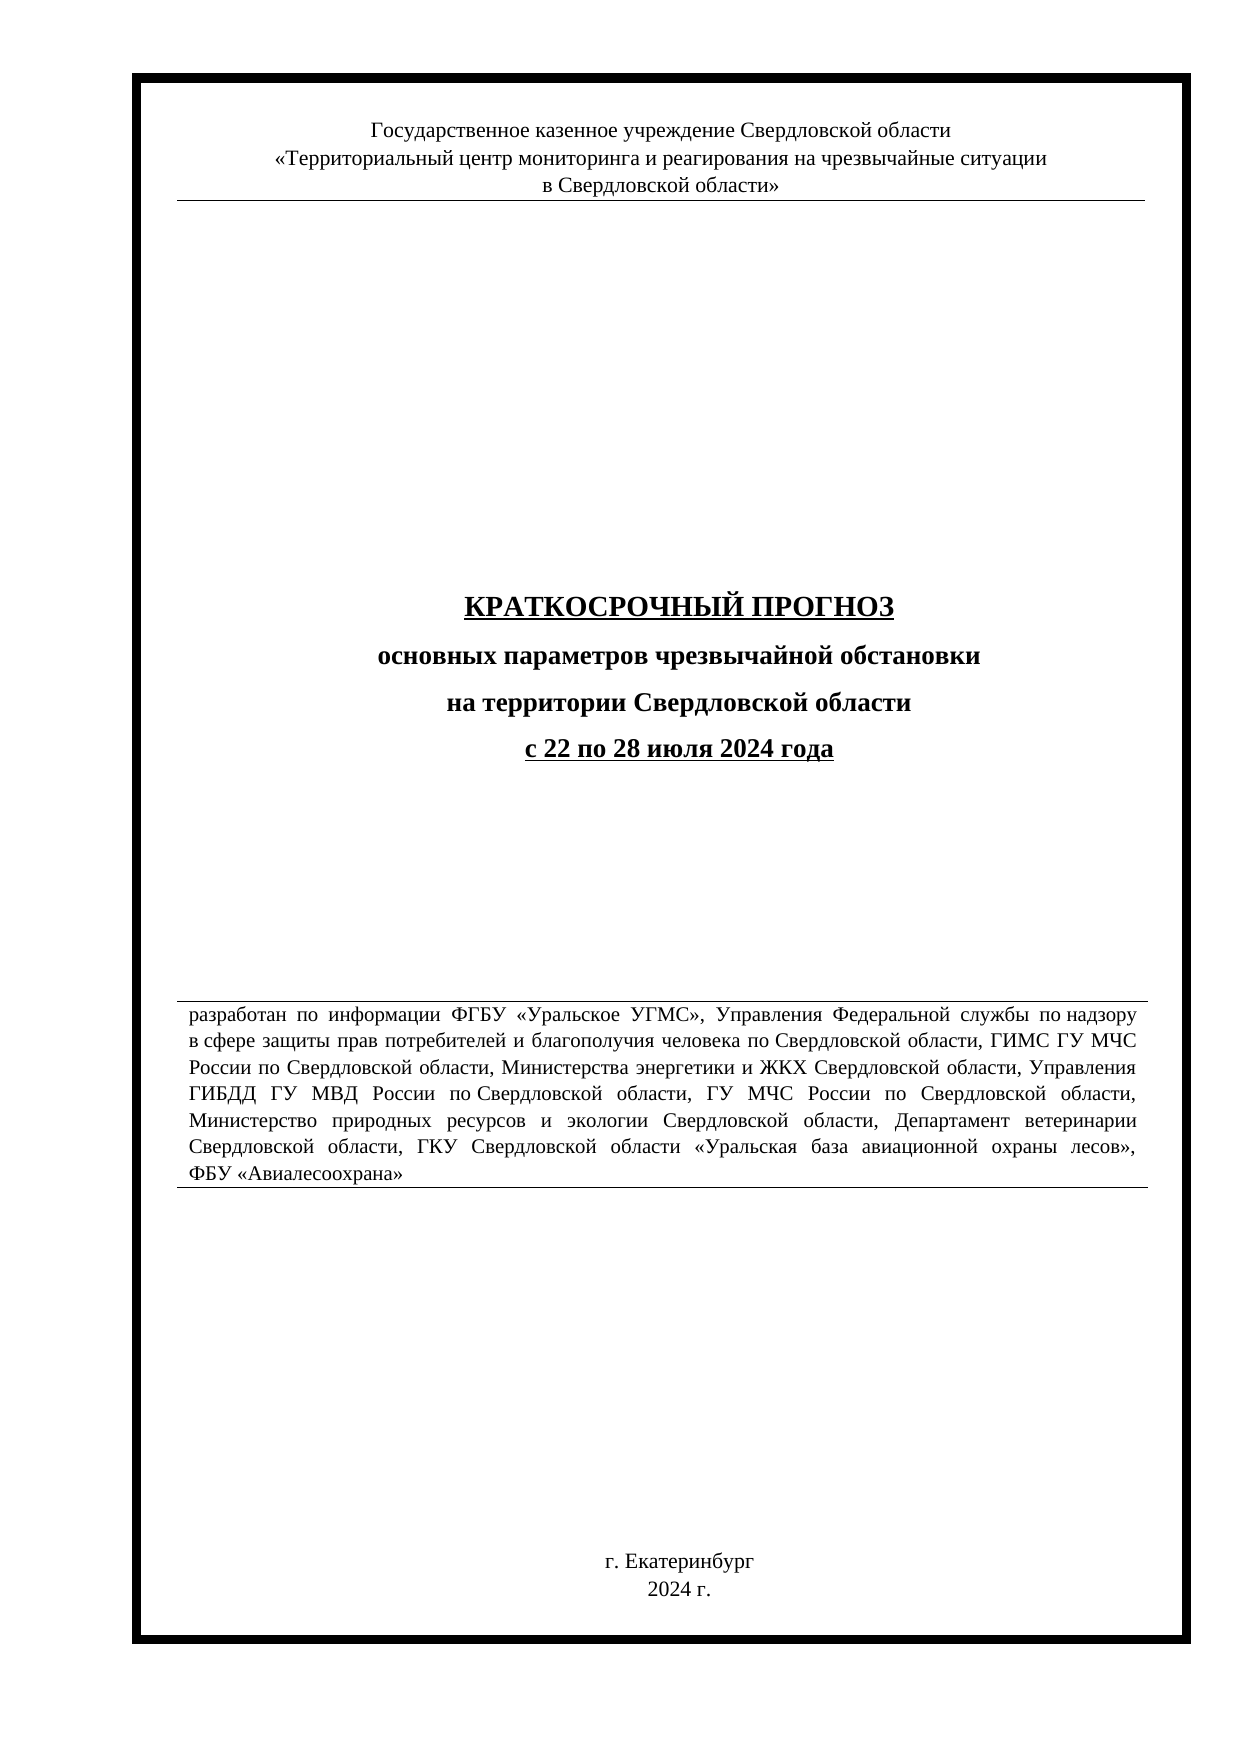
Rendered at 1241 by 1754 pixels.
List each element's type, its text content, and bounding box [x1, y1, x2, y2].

text 2024 г. [177, 1576, 1181, 1601]
table_header Государственное казенное учреждение Свердловской области «Территориальный центр мониторинга и реагирования на чрезвычайные ситуации в Свердловской области» [177, 117, 1144, 200]
text КРАТКОСРОЧНЫЙ ПРОГНОЗ [177, 589, 1181, 622]
text с 22 по 28 июля 2024 года [177, 732, 1181, 764]
text г. Екатеринбург [177, 1548, 1181, 1574]
table_header разработан по информации ФГБУ «Уральское УГМС», Управления Федеральной службы по надзору в сфере защиты прав потребителей и благополучия человека по Свердловской области, ГИМС ГУ МЧС России по Свердловской области, Министерства энергетики и ЖКХ Свердловской области, Управления ГИБДД ГУ МВД России по Свердловской области, ГУ МЧС России по Свердловской области, Министерство природных ресурсов и экологии Свердловской области, Департамент ветеринарии Свердловской области, ГКУ Свердловской области «Уральская база авиационной охраны лесов», ФБУ «Авиалесоохрана» [177, 1002, 1148, 1187]
text на территории Свердловской области [177, 686, 1181, 717]
text основных параметров чрезвычайной обстановки [177, 639, 1181, 670]
